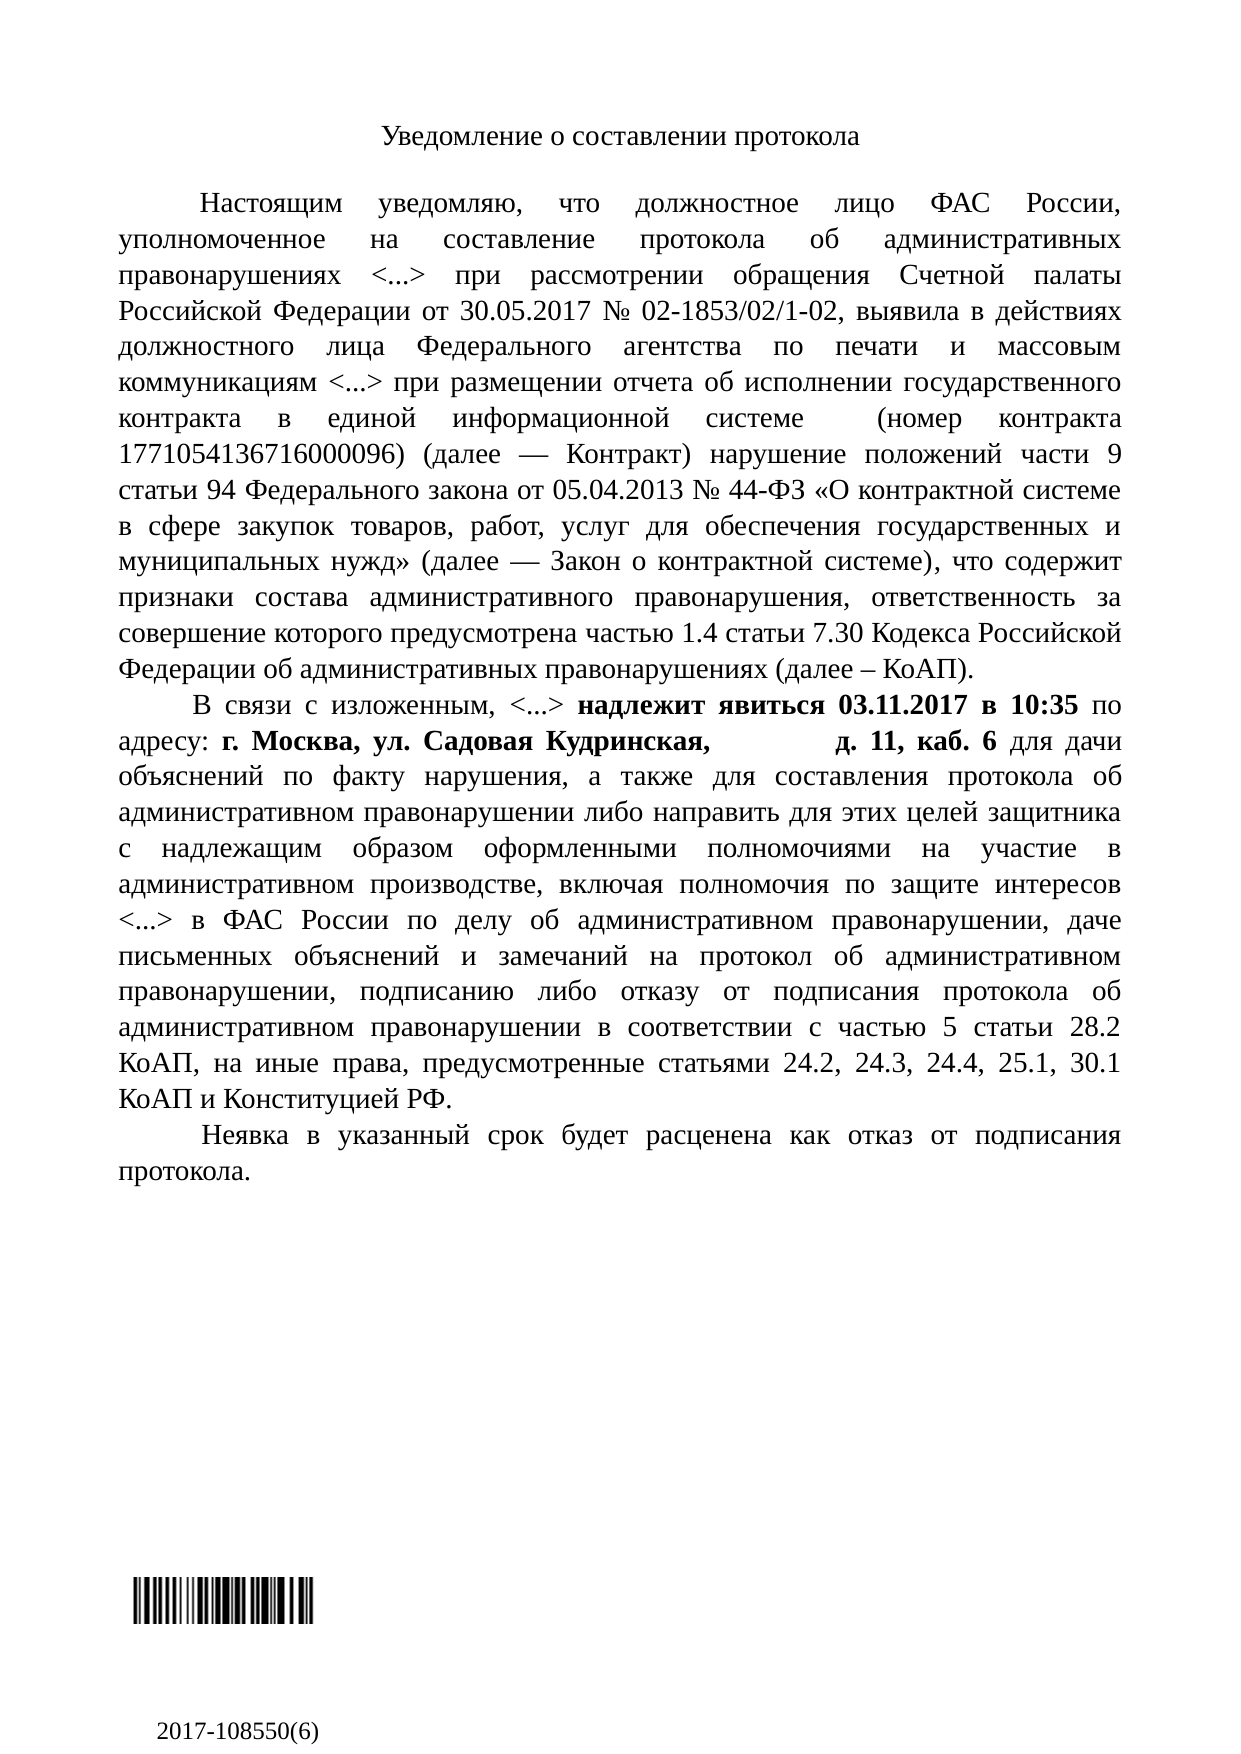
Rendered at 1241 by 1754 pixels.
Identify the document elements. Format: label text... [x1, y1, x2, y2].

text Уведомление о составлении протокола [118, 118, 1122, 152]
picture [118, 1577, 331, 1624]
text Настоящим уведомляю, что должностное лицо ФАС России, уполномоченное на составление протокола об административных правонарушениях <...> при рассмотрении обращения Счетной палаты Российской Федерации от 30.05.2017 № 02-1853/02/1-02, выявила в действиях должностного лица Федерального агентства по печати и массовым коммуникациям <...> при размещении отчета об исполнении государственного контракта в единой информационной системе (номер контракта 1771054136716000096) (далее — Контракт) нарушение положений части 9 статьи 94 Федерального закона от 05.04.2013 № 44-ФЗ «О контрактной системе в сфере закупок товаров, работ, услуг для обеспечения государственных и муниципальных нужд» (далее — Закон о контрактной системе), что содержит признаки состава административного правонарушения, ответственность за совершение которого предусмотрена частью 1.4 статьи 7.30 Кодекса Российской Федерации об административных правонарушениях (далее – КоАП). [118, 185, 1122, 684]
text Неявка в указанный срок будет расценена как отказ от подписания протокола. [118, 1117, 1122, 1186]
text В связи с изложенным, <...> надлежит явиться 03.11.2017 в 10:35 по адресу: г. Москва, ул. Садовая Кудринская, д. 11, каб. 6 для дачи объяснений по факту нарушения, а также для составления протокола об административном правонарушении либо направить для этих целей защитника с надлежащим образом оформленными полномочиями на участие в административном производстве, включая полномочия по защите интересов <...> в ФАС России по делу об административном правонарушении, даче письменных объяснений и замечаний на протокол об административном правонарушении, подписанию либо отказу от подписания протокола об административном правонарушении в соответствии с частью 5 статьи 28.2 КоАП, на иные права, предусмотренные статьями 24.2, 24.3, 24.4, 25.1, 30.1 КоАП и Конституцией РФ. [118, 687, 1122, 1114]
